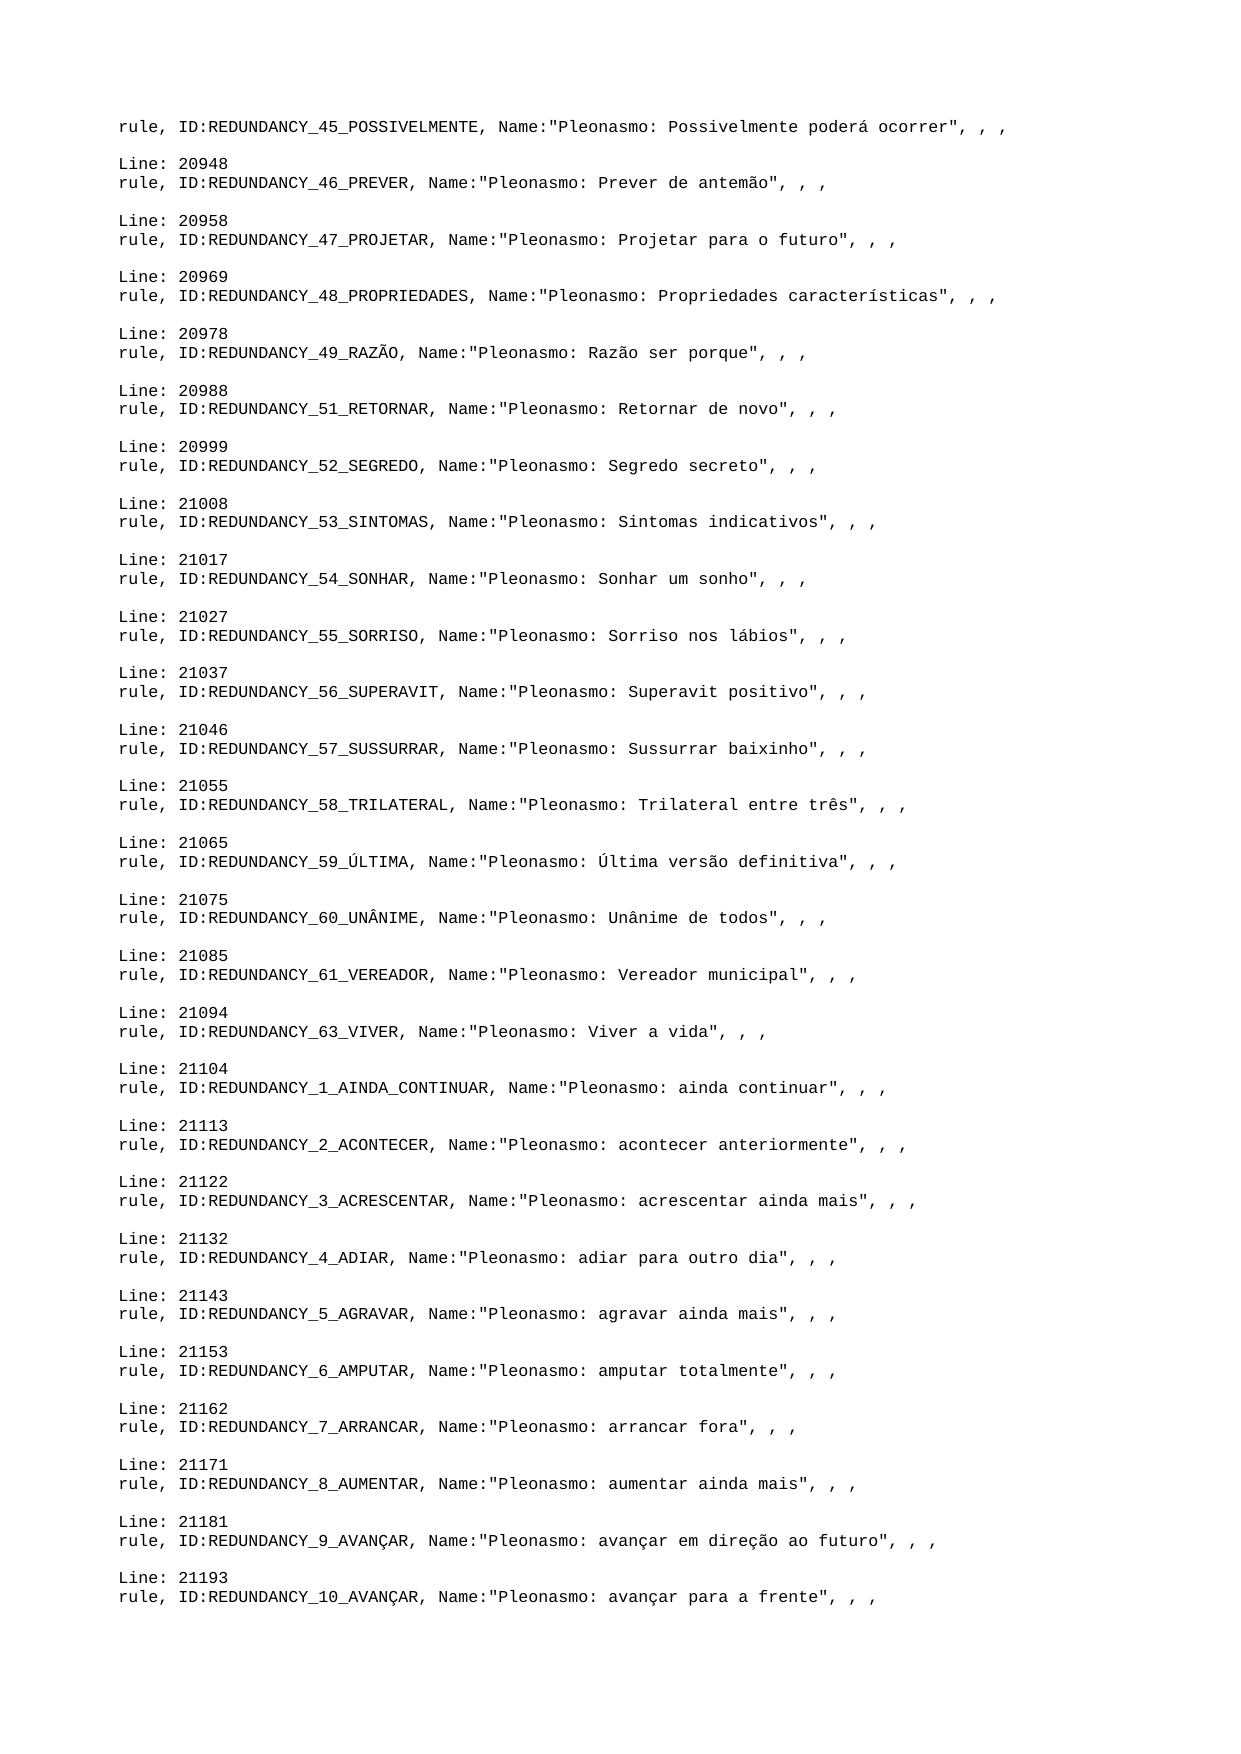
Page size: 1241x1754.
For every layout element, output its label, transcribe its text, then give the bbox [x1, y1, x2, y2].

text rule, ID:REDUNDANCY_4_ADIAR, Name:"Pleonasmo: adiar para outro dia", , , [118, 1249, 1122, 1268]
text rule, ID:REDUNDANCY_58_TRILATERAL, Name:"Pleonasmo: Trilateral entre três", , , [118, 797, 1122, 816]
text rule, ID:REDUNDANCY_6_AMPUTAR, Name:"Pleonasmo: amputar totalmente", , , [118, 1362, 1122, 1381]
text rule, ID:REDUNDANCY_49_RAZÃO, Name:"Pleonasmo: Razão ser porque", , , [118, 344, 1122, 363]
text Line: 21113 [118, 1117, 1122, 1136]
text rule, ID:REDUNDANCY_61_VEREADOR, Name:"Pleonasmo: Vereador municipal", , , [118, 967, 1122, 985]
text rule, ID:REDUNDANCY_57_SUSSURRAR, Name:"Pleonasmo: Sussurrar baixinho", , , [118, 740, 1122, 759]
text Line: 20978 [118, 326, 1122, 344]
text Line: 21122 [118, 1174, 1122, 1193]
text Line: 21046 [118, 721, 1122, 740]
text rule, ID:REDUNDANCY_59_ÚLTIMA, Name:"Pleonasmo: Última versão definitiva", , , [118, 853, 1122, 872]
text Line: 21065 [118, 834, 1122, 853]
text Line: 21037 [118, 665, 1122, 684]
text rule, ID:REDUNDANCY_63_VIVER, Name:"Pleonasmo: Viver a vida", , , [118, 1023, 1122, 1042]
text rule, ID:REDUNDANCY_2_ACONTECER, Name:"Pleonasmo: acontecer anteriormente", , , [118, 1136, 1122, 1155]
text Line: 20988 [118, 382, 1122, 401]
text rule, ID:REDUNDANCY_51_RETORNAR, Name:"Pleonasmo: Retornar de novo", , , [118, 401, 1122, 420]
text Line: 21055 [118, 778, 1122, 797]
text Line: 20958 [118, 212, 1122, 231]
text rule, ID:REDUNDANCY_60_UNÂNIME, Name:"Pleonasmo: Unânime de todos", , , [118, 910, 1122, 929]
text Line: 21075 [118, 891, 1122, 910]
text rule, ID:REDUNDANCY_54_SONHAR, Name:"Pleonasmo: Sonhar um sonho", , , [118, 571, 1122, 589]
text Line: 21085 [118, 948, 1122, 967]
text Line: 21162 [118, 1400, 1122, 1419]
text Line: 20999 [118, 439, 1122, 457]
text Line: 21181 [118, 1513, 1122, 1532]
text rule, ID:REDUNDANCY_53_SINTOMAS, Name:"Pleonasmo: Sintomas indicativos", , , [118, 514, 1122, 533]
text Line: 21027 [118, 608, 1122, 627]
text Line: 21008 [118, 495, 1122, 514]
text rule, ID:REDUNDANCY_46_PREVER, Name:"Pleonasmo: Prever de antemão", , , [118, 175, 1122, 193]
text Line: 21171 [118, 1457, 1122, 1476]
text rule, ID:REDUNDANCY_5_AGRAVAR, Name:"Pleonasmo: agravar ainda mais", , , [118, 1306, 1122, 1325]
text rule, ID:REDUNDANCY_10_AVANÇAR, Name:"Pleonasmo: avançar para a frente", , , [118, 1589, 1122, 1608]
text rule, ID:REDUNDANCY_56_SUPERAVIT, Name:"Pleonasmo: Superavit positivo", , , [118, 684, 1122, 703]
text rule, ID:REDUNDANCY_9_AVANÇAR, Name:"Pleonasmo: avançar em direção ao futuro", , , [118, 1532, 1122, 1551]
text rule, ID:REDUNDANCY_47_PROJETAR, Name:"Pleonasmo: Projetar para o futuro", , , [118, 231, 1122, 250]
text Line: 21017 [118, 552, 1122, 571]
text Line: 20969 [118, 269, 1122, 288]
text rule, ID:REDUNDANCY_3_ACRESCENTAR, Name:"Pleonasmo: acrescentar ainda mais", , , [118, 1193, 1122, 1212]
text rule, ID:REDUNDANCY_7_ARRANCAR, Name:"Pleonasmo: arrancar fora", , , [118, 1419, 1122, 1438]
text Line: 21153 [118, 1344, 1122, 1362]
text Line: 20948 [118, 156, 1122, 175]
text Line: 21104 [118, 1061, 1122, 1080]
text Line: 21193 [118, 1570, 1122, 1589]
text rule, ID:REDUNDANCY_45_POSSIVELMENTE, Name:"Pleonasmo: Possivelmente poderá ocorrer", , , [118, 118, 1122, 137]
text Line: 21094 [118, 1004, 1122, 1023]
text Line: 21143 [118, 1287, 1122, 1306]
text rule, ID:REDUNDANCY_55_SORRISO, Name:"Pleonasmo: Sorriso nos lábios", , , [118, 627, 1122, 646]
text rule, ID:REDUNDANCY_8_AUMENTAR, Name:"Pleonasmo: aumentar ainda mais", , , [118, 1476, 1122, 1494]
text rule, ID:REDUNDANCY_1_AINDA_CONTINUAR, Name:"Pleonasmo: ainda continuar", , , [118, 1080, 1122, 1098]
text rule, ID:REDUNDANCY_48_PROPRIEDADES, Name:"Pleonasmo: Propriedades características", , , [118, 288, 1122, 307]
text Line: 21132 [118, 1231, 1122, 1249]
text rule, ID:REDUNDANCY_52_SEGREDO, Name:"Pleonasmo: Segredo secreto", , , [118, 457, 1122, 476]
